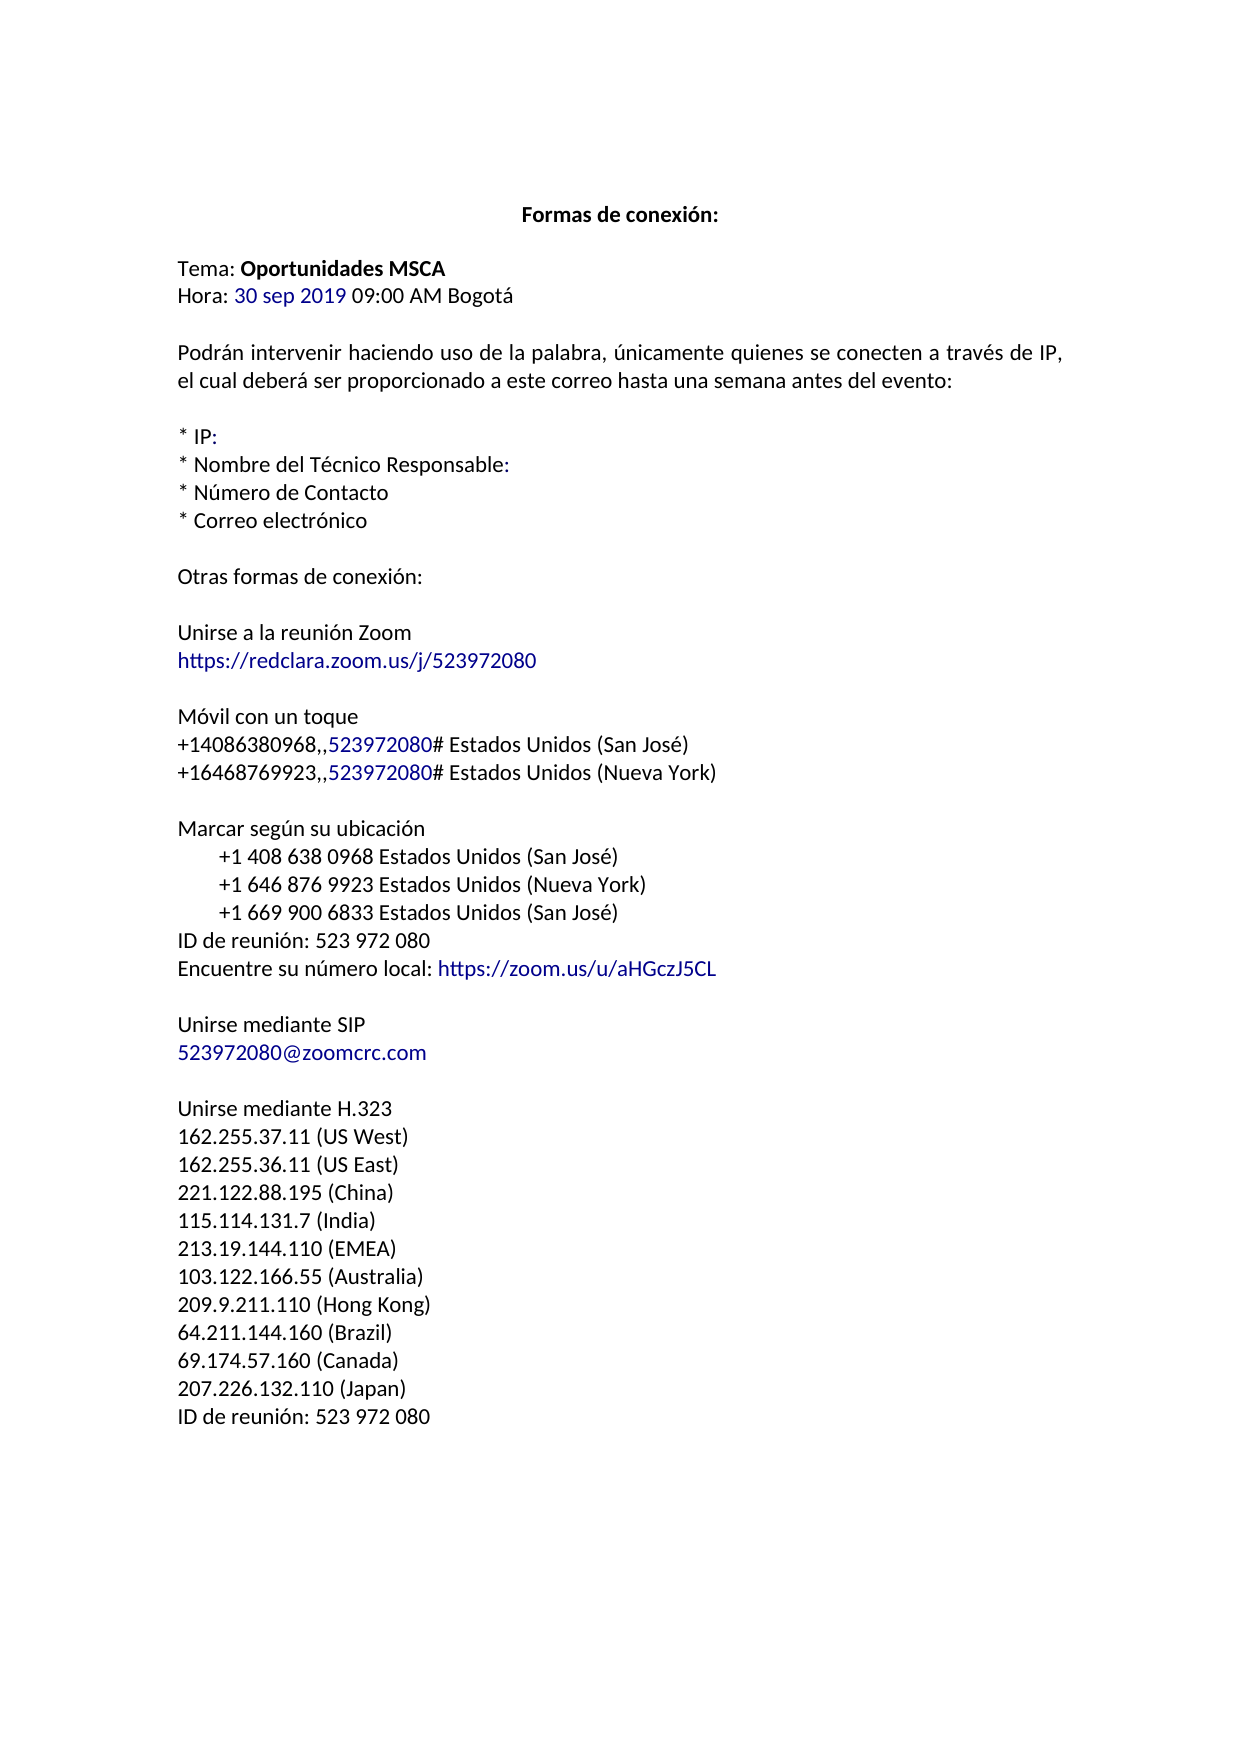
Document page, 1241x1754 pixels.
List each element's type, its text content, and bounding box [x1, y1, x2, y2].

text Móvil con un toque [177, 702, 1063, 730]
text 64.211.144.160 (Brazil) [177, 1318, 1063, 1346]
text * Número de Contacto [177, 478, 1063, 506]
text +1 646 876 9923 Estados Unidos (Nueva York) [177, 870, 1063, 898]
text Encuentre su número local: https://zoom.us/u/aHGczJ5CL [177, 954, 1063, 982]
text 213.19.144.110 (EMEA) [177, 1234, 1063, 1262]
text 207.226.132.110 (Japan) [177, 1374, 1063, 1402]
text Marcar según su ubicación [177, 814, 1063, 842]
text * Correo electrónico [177, 506, 1063, 534]
text https://redclara.zoom.us/j/523972080 [177, 646, 1063, 674]
text ID de reunión: 523 972 080 [177, 926, 1063, 954]
text ID de reunión: 523 972 080 [177, 1402, 1063, 1431]
text Otras formas de conexión: [177, 562, 1063, 590]
text * IP: [177, 422, 1063, 450]
text 162.255.36.11 (US East) [177, 1150, 1063, 1178]
text 523972080@zoomcrc.com [177, 1038, 1063, 1066]
text Unirse mediante H.323 [177, 1094, 1063, 1122]
text Formas de conexión: [177, 201, 1063, 229]
text 103.122.166.55 (Australia) [177, 1262, 1063, 1290]
text +14086380968,,523972080# Estados Unidos (San José) [177, 730, 1063, 758]
text 115.114.131.7 (India) [177, 1206, 1063, 1234]
text 221.122.88.195 (China) [177, 1178, 1063, 1206]
text Unirse mediante SIP [177, 1010, 1063, 1038]
text Podrán intervenir haciendo uso de la palabra, únicamente quienes se conecten a través de IP, el cual deberá ser proporcionado a este correo hasta una semana antes del evento: [177, 338, 1063, 394]
text +1 669 900 6833 Estados Unidos (San José) [177, 898, 1063, 926]
text Hora: 30 sep 2019 09:00 AM Bogotá [177, 282, 1063, 310]
text 209.9.211.110 (Hong Kong) [177, 1290, 1063, 1318]
text * Nombre del Técnico Responsable: [177, 450, 1063, 478]
text +16468769923,,523972080# Estados Unidos (Nueva York) [177, 758, 1063, 786]
text 69.174.57.160 (Canada) [177, 1346, 1063, 1374]
text 162.255.37.11 (US West) [177, 1122, 1063, 1150]
text +1 408 638 0968 Estados Unidos (San José) [177, 842, 1063, 870]
text Unirse a la reunión Zoom [177, 618, 1063, 646]
text Tema: Oportunidades MSCA [177, 254, 1063, 282]
